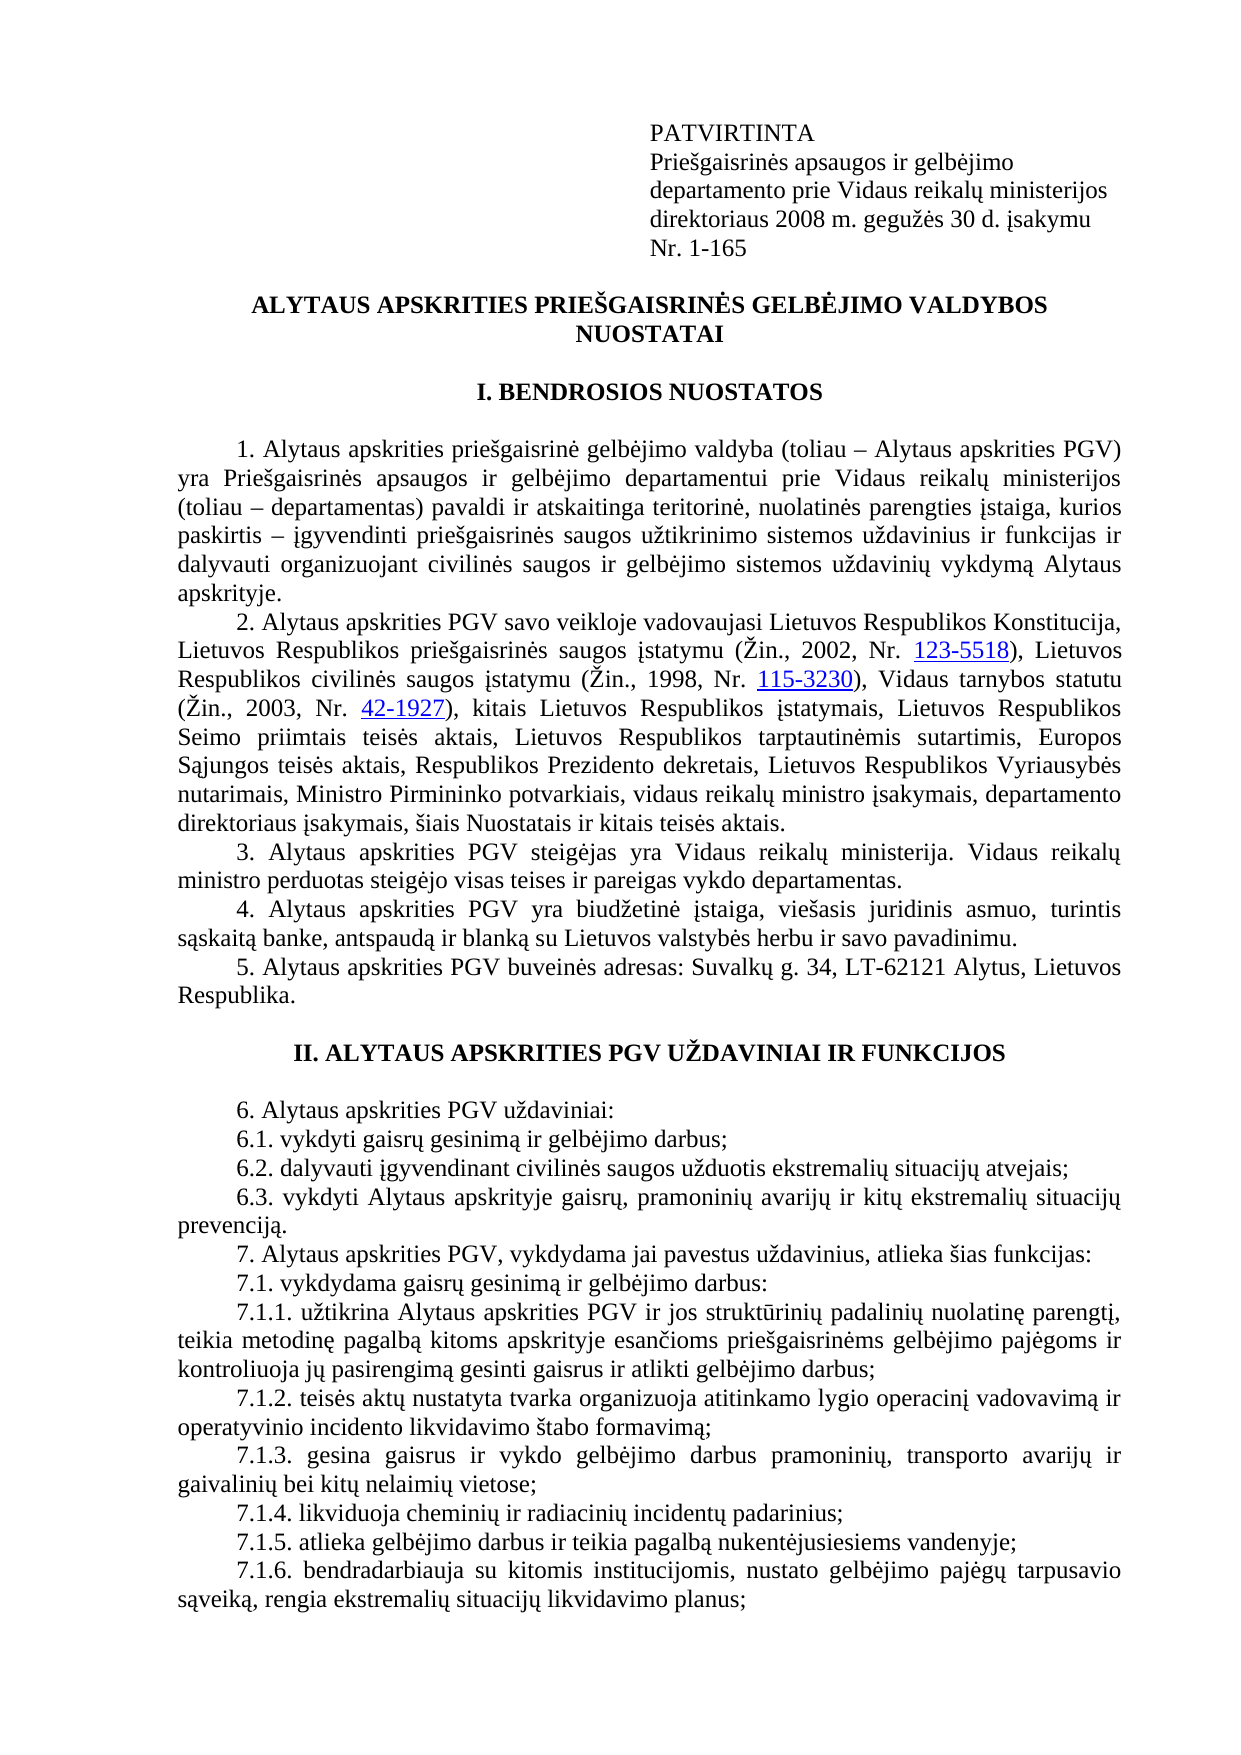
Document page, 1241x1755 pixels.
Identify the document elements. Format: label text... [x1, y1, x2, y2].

text 4. Alytaus apskrities PGV yra biudžetinė įstaiga, viešasis juridinis asmuo, turintis sąskaitą banke, antspaudą ir blanką su Lietuvos valstybės herbu ir savo pavadinimu. [177, 894, 1122, 952]
text 3. Alytaus apskrities PGV steigėjas yra Vidaus reikalų ministerija. Vidaus reikalų ministro perduotas steigėjo visas teises ir pareigas vykdo departamentas. [177, 837, 1122, 894]
text II. ALYTAUS APSKRITIES PGV UŽDAVINIAI IR FUNKCIJOS [177, 1038, 1122, 1067]
text 7.1.4. likviduoja cheminių ir radiacinių incidentų padarinius; [177, 1498, 1122, 1527]
text 6.2. dalyvauti įgyvendinant civilinės saugos užduotis ekstremalių situacijų atvejais; [177, 1153, 1122, 1182]
text 6.1. vykdyti gaisrų gesinimą ir gelbėjimo darbus; [177, 1124, 1122, 1153]
text Priešgaisrinės apsaugos ir gelbėjimo departamento prie Vidaus reikalų ministerijos direktoriaus 2008 m. gegužės 30 d. įsakymu Nr. 1-165 [649, 147, 1122, 262]
text 2. Alytaus apskrities PGV savo veikloje vadovaujasi Lietuvos Respublikos Konstitucija, Lietuvos Respublikos priešgaisrinės saugos įstatymu (Žin., 2002, Nr. 123-5518), Lietuvos Respublikos civilinės saugos įstatymu (Žin., 1998, Nr. 115-3230), Vidaus tarnybos statutu (Žin., 2003, Nr. 42-1927), kitais Lietuvos Respublikos įstatymais, Lietuvos Respublikos Seimo priimtais teisės aktais, Lietuvos Respublikos tarptautinėmis sutartimis, Europos Sąjungos teisės aktais, Respublikos Prezidento dekretais, Lietuvos Respublikos Vyriausybės nutarimais, Ministro Pirmininko potvarkiais, vidaus reikalų ministro įsakymais, departamento direktoriaus įsakymais, šiais Nuostatais ir kitais teisės aktais. [177, 607, 1122, 837]
text 5. Alytaus apskrities PGV buveinės adresas: Suvalkų g. 34, LT-62121 Alytus, Lietuvos Respublika. [177, 952, 1122, 1009]
text 7.1.5. atlieka gelbėjimo darbus ir teikia pagalbą nukentėjusiesiems vandenyje; [177, 1527, 1122, 1556]
text 6. Alytaus apskrities PGV uždaviniai: [177, 1096, 1122, 1124]
text 7.1.1. užtikrina Alytaus apskrities PGV ir jos struktūrinių padalinių nuolatinę parengtį, teikia metodinę pagalbą kitoms apskrityje esančioms priešgaisrinėms gelbėjimo pajėgoms ir kontroliuoja jų pasirengimą gesinti gaisrus ir atlikti gelbėjimo darbus; [177, 1297, 1122, 1383]
text 7.1.2. teisės aktų nustatyta tvarka organizuoja atitinkamo lygio operacinį vadovavimą ir operatyvinio incidento likvidavimo štabo formavimą; [177, 1383, 1122, 1441]
text 7.1.6. bendradarbiauja su kitomis institucijomis, nustato gelbėjimo pajėgų tarpusavio sąveiką, rengia ekstremalių situacijų likvidavimo planus; [177, 1556, 1122, 1613]
text ALYTAUS APSKRITIES PRIEŠGAISRINĖS GELBĖJIMO VALDYBOS NUOSTATAI [177, 291, 1122, 348]
text 6.3. vykdyti Alytaus apskrityje gaisrų, pramoninių avarijų ir kitų ekstremalių situacijų prevenciją. [177, 1182, 1122, 1239]
text 7.1. vykdydama gaisrų gesinimą ir gelbėjimo darbus: [177, 1268, 1122, 1297]
text 1. Alytaus apskrities priešgaisrinė gelbėjimo valdyba (toliau – Alytaus apskrities PGV) yra Priešgaisrinės apsaugos ir gelbėjimo departamentui prie Vidaus reikalų ministerijos (toliau – departamentas) pavaldi ir atskaitinga teritorinė, nuolatinės parengties įstaiga, kurios paskirtis – įgyvendinti priešgaisrinės saugos užtikrinimo sistemos uždavinius ir funkcijas ir dalyvauti organizuojant civilinės saugos ir gelbėjimo sistemos uždavinių vykdymą Alytaus apskrityje. [177, 434, 1122, 607]
text PATVIRTINTA [649, 118, 1122, 147]
text 7.1.3. gesina gaisrus ir vykdo gelbėjimo darbus pramoninių, transporto avarijų ir gaivalinių bei kitų nelaimių vietose; [177, 1441, 1122, 1498]
text I. BENDROSIOS NUOSTATOS [177, 377, 1122, 406]
text 7. Alytaus apskrities PGV, vykdydama jai pavestus uždavinius, atlieka šias funkcijas: [177, 1239, 1122, 1268]
